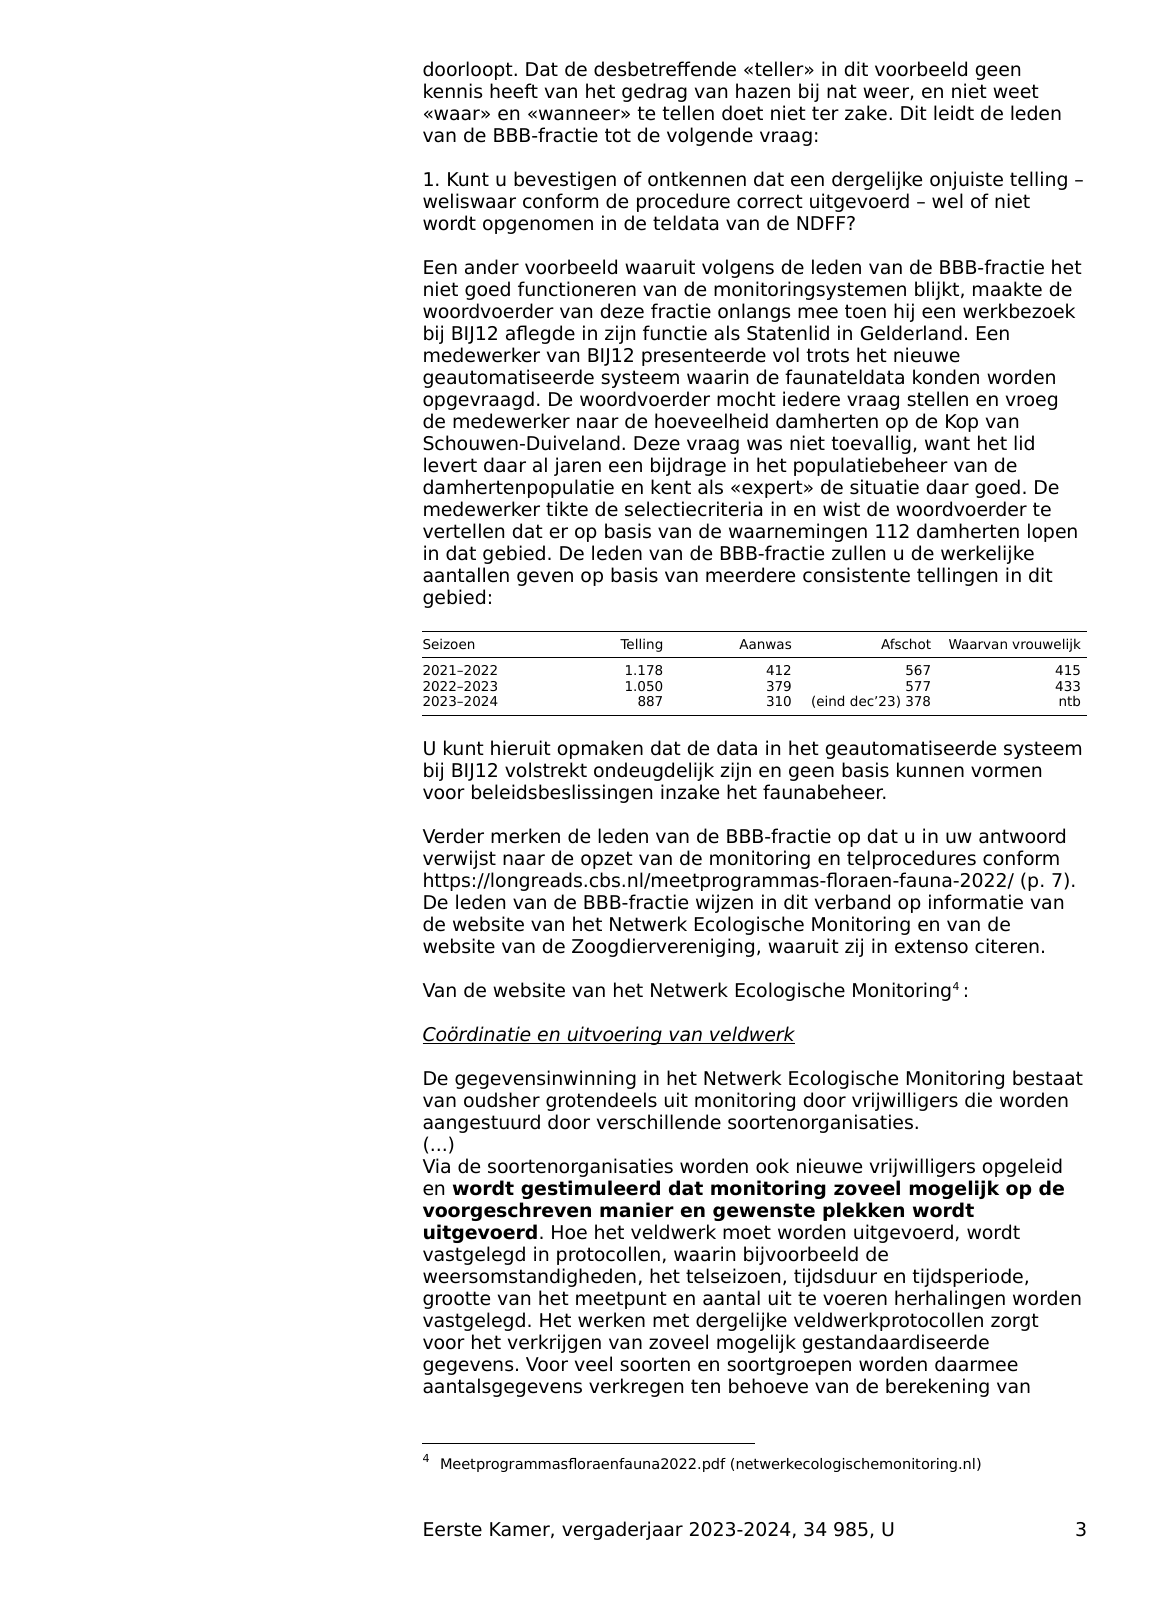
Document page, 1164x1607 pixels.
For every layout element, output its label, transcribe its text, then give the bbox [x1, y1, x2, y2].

subtitle Coördinatie en uitvoering van veldwerk [422, 1024, 1087, 1046]
table_cell 887 [572, 694, 669, 714]
table_cell 433 [937, 679, 1087, 694]
text doorloopt. Dat de desbetreffende «teller» in dit voorbeeld geen kennis heeft van het gedrag van hazen bij nat weer, en niet weet «waar» en «wanneer» te tellen doet niet ter zake. Dit leidt de leden van de BBB-fractie tot de volgende vraag: [422, 59, 1087, 147]
table_cell 1.178 [572, 658, 669, 678]
table_header Aanwas [669, 632, 797, 657]
table_cell 1.050 [572, 679, 669, 694]
text U kunt hieruit opmaken dat de data in het geautomatiseerde systeem bij BIJ12 volstrekt ondeugdelijk zijn en geen basis kunnen vormen voor beleidsbeslissingen inzake het faunabeheer. [422, 738, 1087, 804]
table_cell (eind dec’23) 378 [798, 694, 937, 714]
text Meetprogrammasfloraenfauna2022.pdf (netwerkecologischemonitoring.nl) [422, 1452, 1087, 1474]
table_header Afschot [798, 632, 937, 657]
table_cell 567 [798, 658, 937, 678]
table_cell 2022–2023 [422, 679, 572, 694]
text Van de website van het Netwerk Ecologische Monitoring: [422, 980, 1087, 1002]
table_cell 2023–2024 [422, 694, 572, 714]
table_header Telling [572, 632, 669, 657]
table_cell 577 [798, 679, 937, 694]
text (...) [422, 1134, 1087, 1156]
table_cell 379 [669, 679, 797, 694]
table_cell 310 [669, 694, 797, 714]
table_cell 415 [937, 658, 1087, 678]
text Via de soortenorganisaties worden ook nieuwe vrijwilligers opgeleid en wordt gestimuleerd dat monitoring zoveel mogelijk op de voorgeschreven manier en gewenste plekken wordt uitgevoerd. Hoe het veldwerk moet worden uitgevoerd, wordt vastgelegd in protocollen, waarin bijvoorbeeld de weersomstandigheden, het telseizoen, tijdsduur en tijdsperiode, grootte van het meetpunt en aantal uit te voeren herhalingen worden vastgelegd. Het werken met dergelijke veldwerkprotocollen zorgt voor het verkrijgen van zoveel mogelijk gestandaardiseerde gegevens. Voor veel soorten en soortgroepen worden daarmee aantalsgegevens verkregen ten behoeve van de berekening van [422, 1156, 1087, 1398]
text De gegevensinwinning in het Netwerk Ecologische Monitoring bestaat van oudsher grotendeels uit monitoring door vrijwilligers die worden aangestuurd door verschillende soortenorganisaties. [422, 1068, 1087, 1134]
table_cell 2021–2022 [422, 658, 572, 678]
table_cell ntb [937, 694, 1087, 714]
table_header Waarvan vrouwelijk [937, 632, 1087, 657]
table_header Seizoen [422, 632, 572, 657]
text Een ander voorbeeld waaruit volgens de leden van de BBB-fractie het niet goed functioneren van de monitoringsystemen blijkt, maakte de woordvoerder van deze fractie onlangs mee toen hij een werkbezoek bij BIJ12 aflegde in zijn functie als Statenlid in Gelderland. Een medewerker van BIJ12 presenteerde vol trots het nieuwe geautomatiseerde systeem waarin de faunateldata konden worden opgevraagd. De woordvoerder mocht iedere vraag stellen en vroeg de medewerker naar de hoeveelheid damherten op de Kop van Schouwen-Duiveland. Deze vraag was niet toevallig, want het lid levert daar al jaren een bijdrage in het populatiebeheer van de damhertenpopulatie en kent als «expert» de situatie daar goed. De medewerker tikte de selectiecriteria in en wist de woordvoerder te vertellen dat er op basis van de waarnemingen 112 damherten lopen in dat gebied. De leden van de BBB-fractie zullen u de werkelijke aantallen geven op basis van meerdere consistente tellingen in dit gebied: [422, 257, 1087, 609]
text Verder merken de leden van de BBB-fractie op dat u in uw antwoord verwijst naar de opzet van de monitoring en telprocedures conform https://longreads.cbs.nl/meetprogrammas-floraen-fauna-2022/ (p. 7). De leden van de BBB-fractie wijzen in dit verband op informatie van de website van het Netwerk Ecologische Monitoring en van de website van de Zoogdiervereniging, waaruit zij in extenso citeren. [422, 826, 1087, 958]
table_cell 412 [669, 658, 797, 678]
text 1. Kunt u bevestigen of ontkennen dat een dergelijke onjuiste telling – weliswaar conform de procedure correct uitgevoerd – wel of niet wordt opgenomen in de teldata van de NDFF? [422, 169, 1087, 235]
